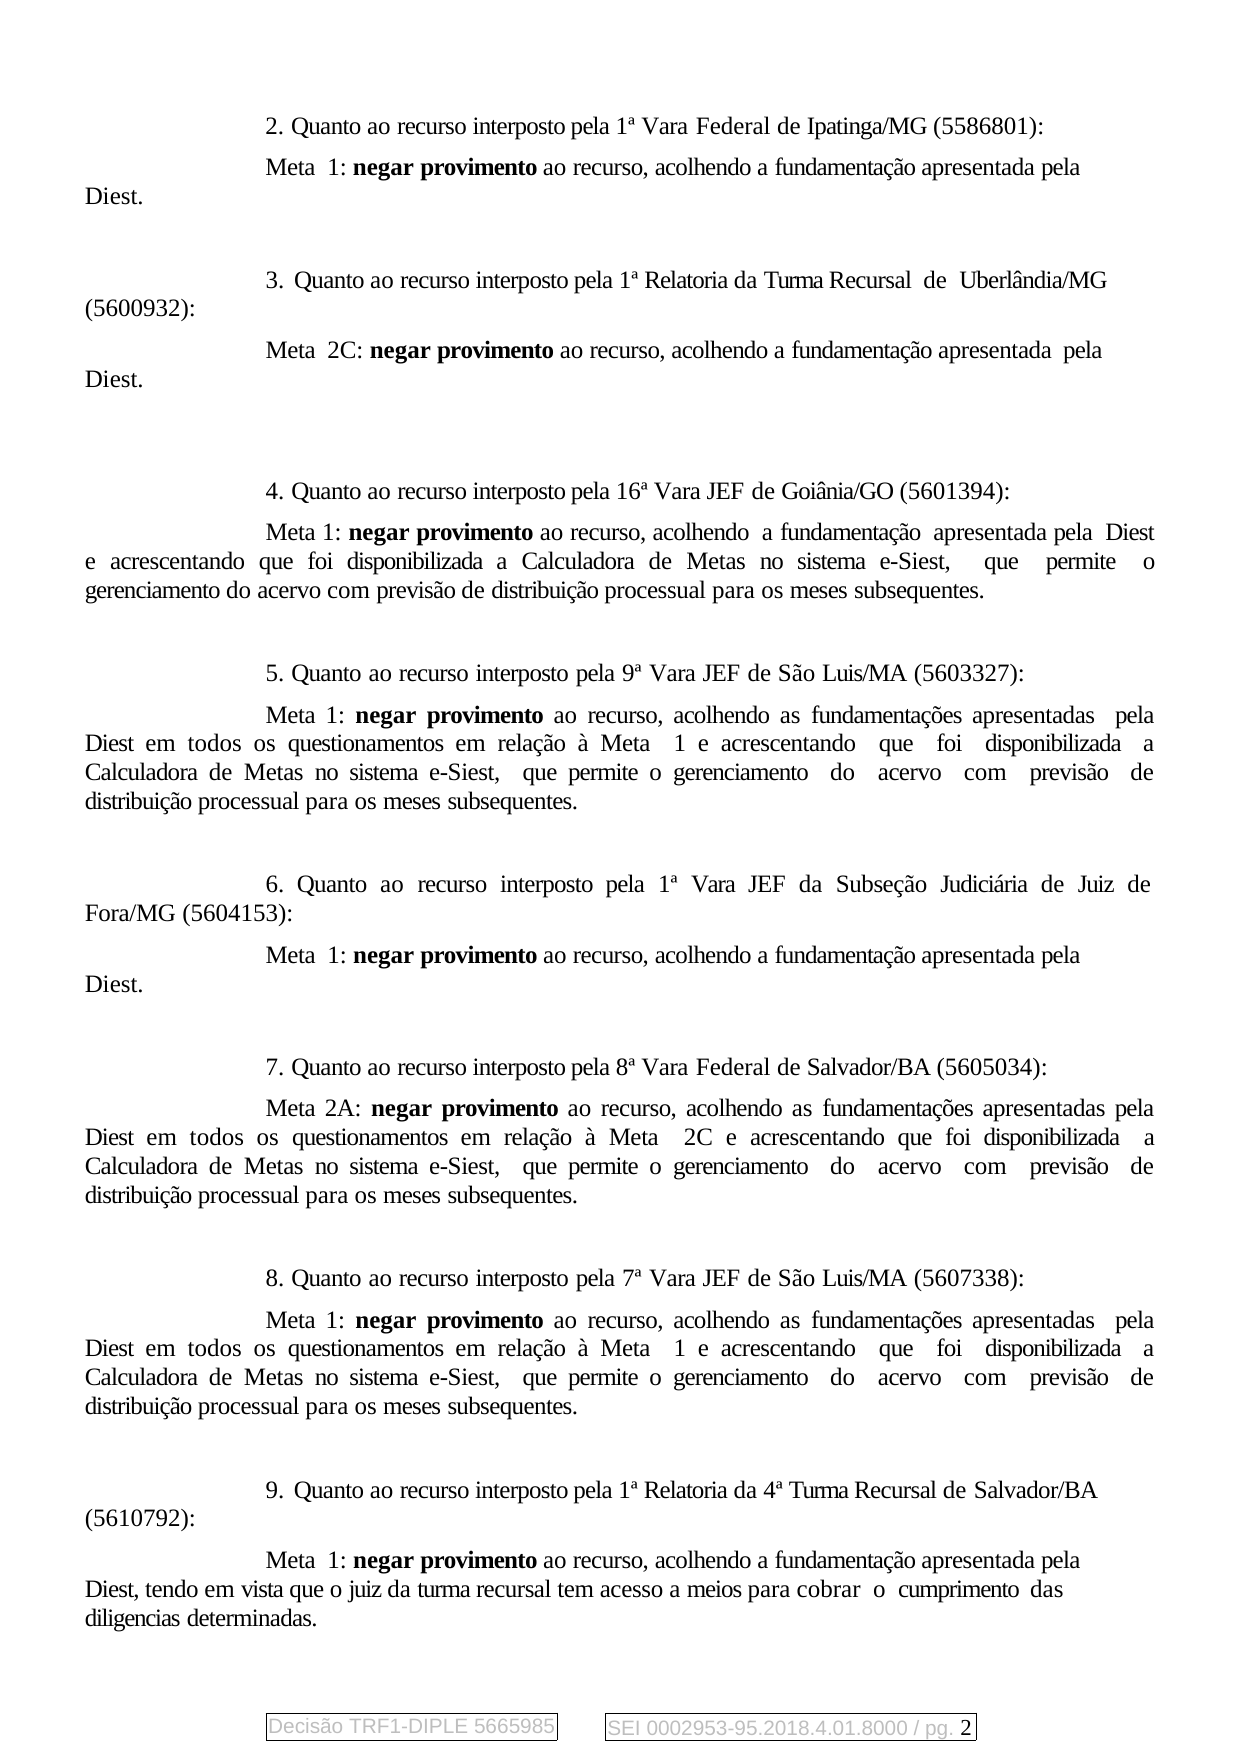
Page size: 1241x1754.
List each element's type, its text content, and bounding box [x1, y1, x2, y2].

text (5600932): [84, 293, 202, 322]
text Diest. [84, 969, 1190, 997]
list Quanto ao recurso interposto pela 16ª Vara JEF de Goiânia/GO (5601394): [265, 476, 1190, 504]
text Meta 1: negar provimento ao recurso, acolhendo a fundamentação apresentada pela Diest e acrescentando que foi disponibilizada a Calculadora de Metas no sistema e-Siest, que permite o gerenciamento do acervo com previsão de distribuição processual para os meses subsequentes. [84, 517, 1155, 604]
text Meta 1: negar provimento ao recurso, acolhendo a fundamentação apresentada pela [265, 152, 1190, 181]
list Quanto ao recurso interposto pela 1ª Relatoria da 4ª Turma Recursal de Salvador/BA [265, 1475, 1190, 1503]
text Meta 1: negar provimento ao recurso, acolhendo a fundamentação apresentada pela [265, 1545, 1190, 1574]
text Meta 2A: negar provimento ao recurso, acolhendo as fundamentações apresentadas pela Diest em todos os questionamentos em relação à Meta 2C e acrescentando que foi disponibilizada a Calculadora de Metas no sistema e-Siest, que permite o gerenciamento do acervo com previsão de distribuição processual para os meses subsequentes. [84, 1093, 1154, 1208]
text Meta 1: negar provimento ao recurso, acolhendo a fundamentação apresentada pela [265, 940, 1190, 969]
list Quanto ao recurso interposto pela 1ª Vara Federal de Ipatinga/MG (5586801): [265, 111, 1190, 139]
list Quanto ao recurso interposto pela 8ª Vara Federal de Salvador/BA (5605034): [265, 1052, 1190, 1081]
text Meta 1: negar provimento ao recurso, acolhendo as fundamentações apresentadas pela Diest em todos os questionamentos em relação à Meta 1 e acrescentando que foi disponibilizada a Calculadora de Metas no sistema e-Siest, que permite o gerenciamento do acervo com previsão de distribuição processual para os meses subsequentes. [84, 700, 1154, 815]
list Quanto ao recurso interposto pela 7ª Vara JEF de São Luis/MA (5607338): [265, 1263, 1190, 1292]
text Diest. [84, 364, 202, 393]
list Quanto ao recurso interposto pela 1ª Relatoria da Turma Recursal de Uberlândia/MG Meta 2C: negar provimento ao recurso, acolhendo a fundamentação apresentada pela [265, 265, 1154, 364]
text Meta 1: negar provimento ao recurso, acolhendo as fundamentações apresentadas pela Diest em todos os questionamentos em relação à Meta 1 e acrescentando que foi disponibilizada a Calculadora de Metas no sistema e-Siest, que permite o gerenciamento do acervo com previsão de distribuição processual para os meses subsequentes. [84, 1305, 1154, 1420]
list Quanto ao recurso interposto pela 1ª Vara JEF da Subseção Judiciária de Juiz de Fora/MG (5604153): [84, 869, 1151, 927]
list Quanto ao recurso interposto pela 9ª Vara JEF de São Luis/MA (5603327): [265, 658, 1190, 687]
text Diest. [84, 181, 145, 210]
text (5610792): [84, 1503, 202, 1532]
text Diest, tendo em vista que o juiz da turma recursal tem acesso a meios para cobrar o cumprimento das diligencias determinadas. [84, 1574, 1114, 1631]
